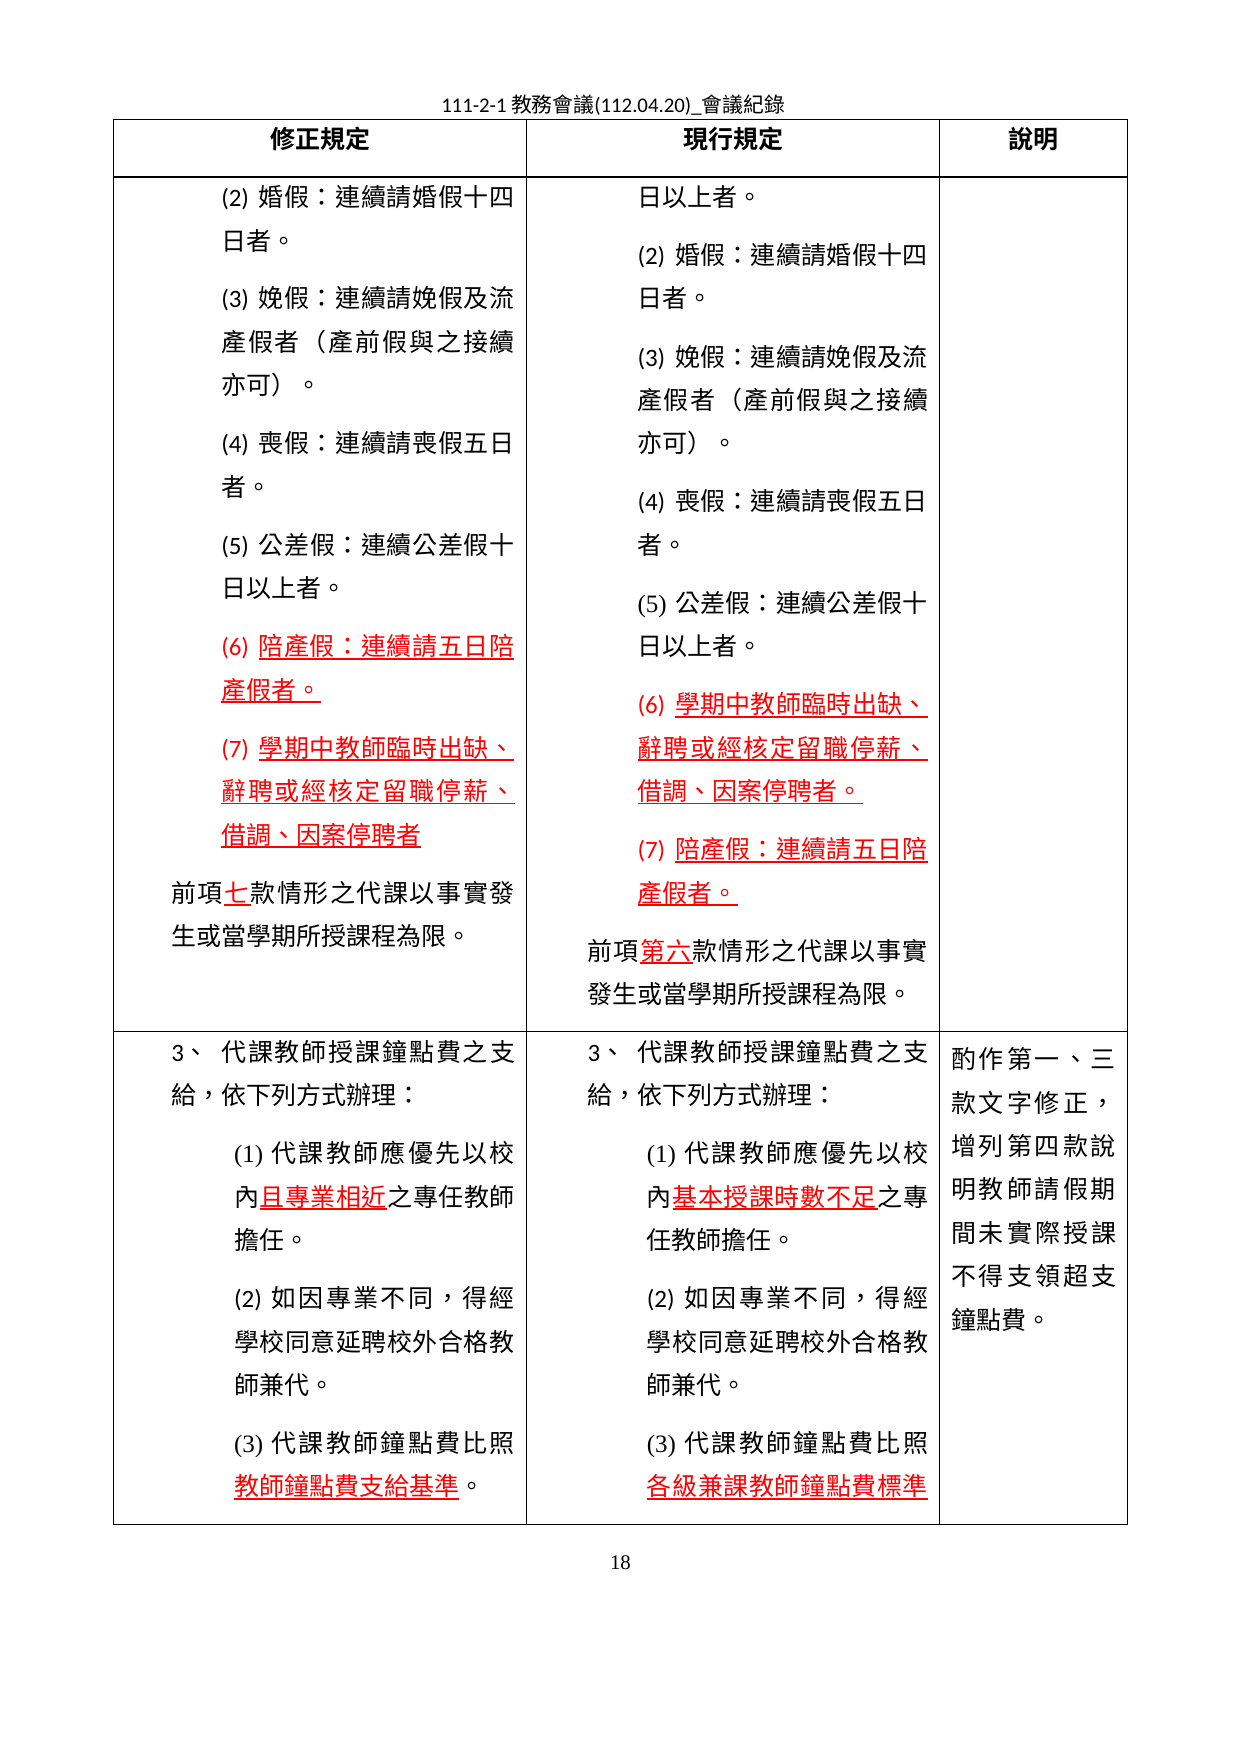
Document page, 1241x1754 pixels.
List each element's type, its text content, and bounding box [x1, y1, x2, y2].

table_header 修正規定 [114, 120, 526, 176]
table_cell 本校專任教師具有下列情形者，得經學校之同意商請本校教師代課或由學校延聘合格教師代課： 病假：連續請病假逾七日以上者。 婚假：連續請婚假十四日者。 娩假：連續請娩假及流產假者（產前假與之接續亦可）。 喪假：連續請喪假五日者。 公差假：連續公差假十日以上者。 學期中教師臨時出缺、辭聘或經核定留職停薪、借調、因案停聘者。 陪產假：連續請五日陪產假者。 前項第六款情形之代課以事實發生或當學期所授課程為限。 [527, 178, 939, 1031]
table_header 說明 [940, 120, 1127, 176]
table_cell 代課教師授課鐘點費之支給，依下列方式辦理： 代課教師應優先以校內基本授課時數不足之專任教師擔任。 如因專業不同，得經學校同意延聘校外合格教師兼代。 代課教師鐘點費比照各級兼課教師鐘點費標準支給。 [527, 1032, 939, 1523]
table_cell 代課教師授課鐘點費之支給，依下列方式辦理： 代課教師應優先以校內且專業相近之專任教師擔任。 如因專業不同，得經學校同意延聘校外合格教師兼代。 代課教師鐘點費比照教師鐘點費支給基準。 凡請假已延聘其他教師代課者，請假期間不得支領超支鐘點費。 [114, 1032, 526, 1523]
table_cell [940, 178, 1127, 1031]
table_cell 酌作第一、三款文字修正，增列第四款說明教師請假期間未實際授課不得支領超支鐘點費。 [940, 1032, 1127, 1523]
table_cell 本校專任(案)、兼任教師具有下列情形者，得經學校之同意商請本校教師代課或由學校延聘合格教師代課： 病假：連續請病假逾七日以上者。 婚假：連續請婚假十四日者。 娩假：連續請娩假及流產假者（產前假與之接續亦可）。 喪假：連續請喪假五日者。 公差假：連續公差假十日以上者。 陪產假：連續請五日陪產假者。 學期中教師臨時出缺、辭聘或經核定留職停薪、借調、因案停聘者 前項七款情形之代課以事實發生或當學期所授課程為限。 [114, 178, 526, 1031]
table_header 現行規定 [527, 120, 939, 176]
